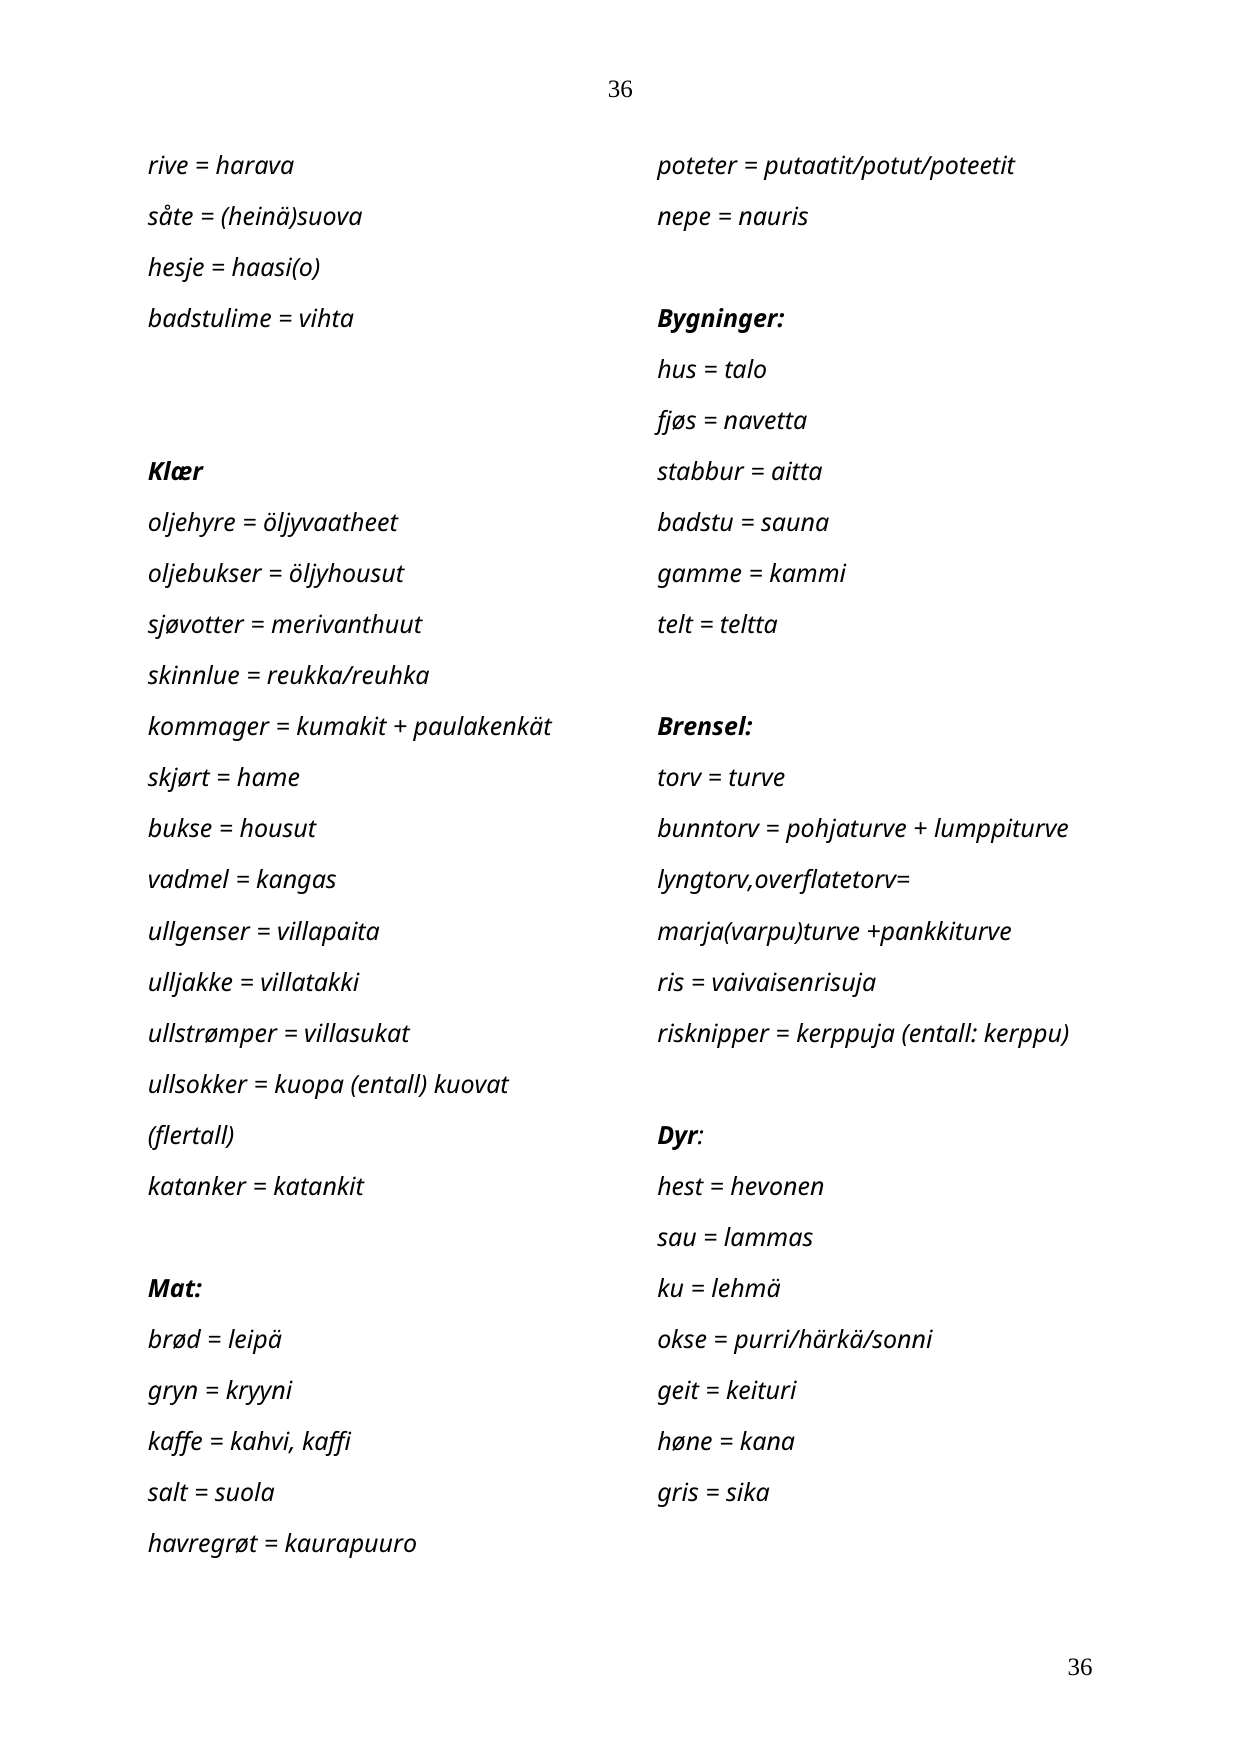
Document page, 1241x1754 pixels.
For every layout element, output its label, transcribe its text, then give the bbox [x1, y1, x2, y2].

text kommager = kumakit + paulakenkät [148, 709, 583, 743]
text Brensel: [657, 709, 1093, 743]
text bunntorv = pohjaturve + lumppiturve [657, 811, 1093, 845]
text Dyr: [657, 1117, 1093, 1151]
text sjøvotter = merivanthuut [148, 607, 583, 641]
text katanker = katankit [148, 1168, 583, 1202]
text poteter = putaatit/potut/poteetit [657, 148, 1093, 182]
text Klær [148, 454, 583, 488]
text bukse = housut [148, 811, 583, 845]
text nepe = nauris [657, 199, 1093, 233]
text høne = kana [657, 1424, 1093, 1458]
text ku = lehmä [657, 1271, 1093, 1304]
text ullstrømper = villasukat [148, 1015, 583, 1049]
text gris = sika [657, 1475, 1093, 1509]
text ullsokker = kuopa (entall) kuovat [148, 1066, 583, 1100]
text ulljakke = villatakki [148, 964, 583, 998]
text risknipper = kerppuja (entall: kerppu) [657, 1015, 1093, 1049]
text telt = teltta [657, 607, 1093, 641]
text badstulime = vihta [148, 301, 583, 335]
text stabbur = aitta [657, 454, 1093, 488]
text salt = suola [148, 1475, 583, 1509]
text hest = hevonen [657, 1168, 1093, 1202]
text kaffe = kahvi, kaffi [148, 1424, 583, 1458]
text Bygninger: [657, 301, 1093, 335]
text gamme = kammi [657, 556, 1093, 590]
text oljebukser = öljyhousut [148, 556, 583, 590]
text lyngtorv,overflatetorv= [657, 862, 1093, 896]
text badstu = sauna [657, 505, 1093, 539]
text sau = lammas [657, 1219, 1093, 1253]
text hus = talo [657, 352, 1093, 386]
text skjørt = hame [148, 760, 583, 794]
text oljehyre = öljyvaatheet [148, 505, 583, 539]
text marja(varpu)turve +pankkiturve [657, 913, 1093, 947]
text ris = vaivaisenrisuja [657, 964, 1093, 998]
text okse = purri/härkä/sonni [657, 1322, 1093, 1356]
text rive = harava [148, 148, 583, 182]
text såte = (heinä)suova [148, 199, 583, 233]
text skinnlue = reukka/reuhka [148, 658, 583, 692]
text brød = leipä [148, 1322, 583, 1356]
text gryn = kryyni [148, 1373, 583, 1407]
text geit = keituri [657, 1373, 1093, 1407]
text torv = turve [657, 760, 1093, 794]
text ullgenser = villapaita [148, 913, 583, 947]
text Mat: [148, 1271, 583, 1304]
text fjøs = navetta [657, 403, 1093, 437]
text havregrøt = kaurapuuro [148, 1526, 583, 1560]
text (flertall) [148, 1117, 583, 1151]
text vadmel = kangas [148, 862, 583, 896]
text hesje = haasi(o) [148, 250, 583, 284]
